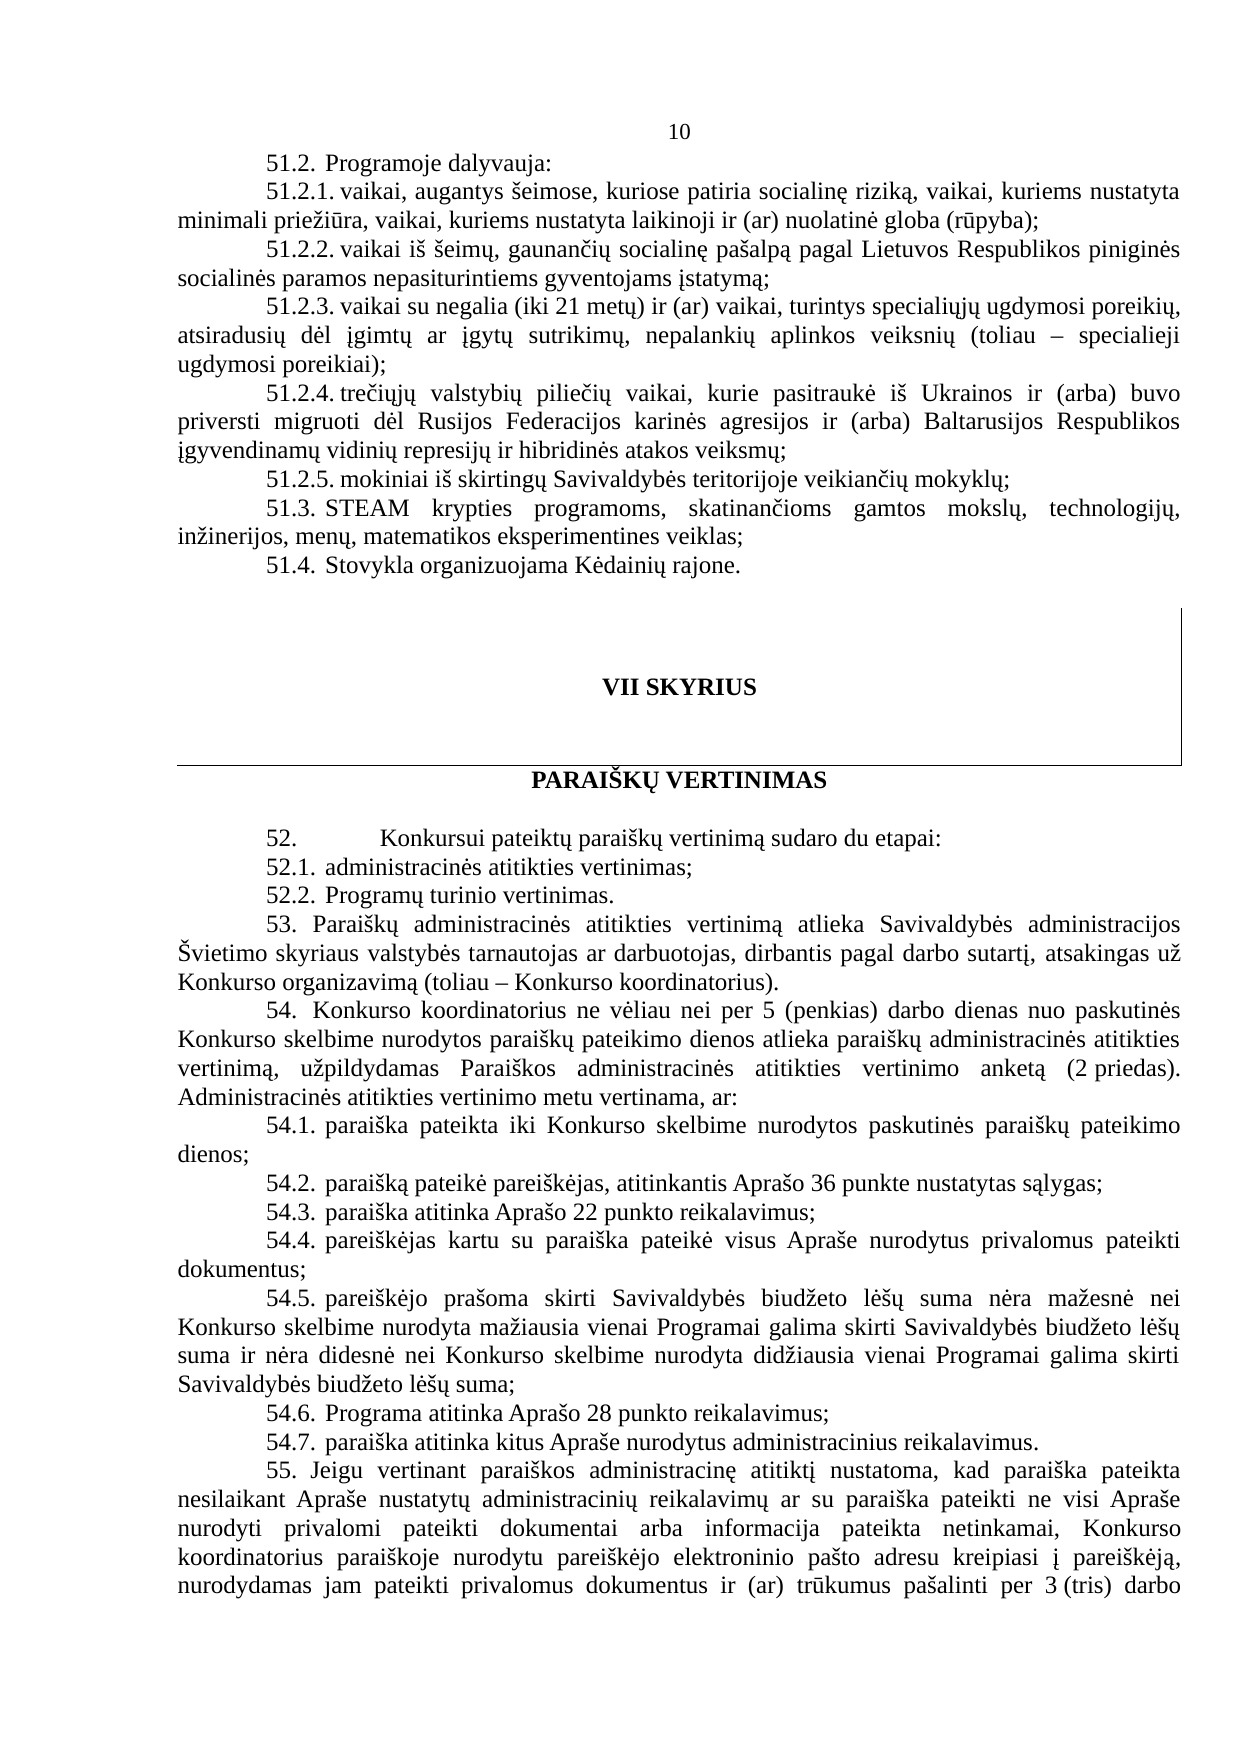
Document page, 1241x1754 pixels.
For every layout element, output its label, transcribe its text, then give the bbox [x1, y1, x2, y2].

text 54.3. paraiška atitinka Aprašo 22 punkto reikalavimus; [177, 1197, 1181, 1226]
text 51.4. Stovykla organizuojama Kėdainių rajone. [177, 550, 1181, 579]
text 55. Jeigu vertinant paraiškos administracinę atitiktį nustatoma, kad paraiška pateikta nesilaikant Apraše nustatytų administracinių reikalavimų ar su paraiška pateikti ne visi Apraše nurodyti privalomi pateikti dokumentai arba informacija pateikta netinkamai, Konkurso koordinatorius paraiškoje nurodytu pareiškėjo elektroninio pašto adresu kreipiasi į pareiškėją, nurodydamas jam pateikti privalomus dokumentus ir (ar) trūkumus pašalinti per 3 (tris) darbo [177, 1456, 1181, 1599]
text 51.2.1. vaikai, augantys šeimose, kuriose patiria socialinę riziką, vaikai, kuriems nustatyta minimali priežiūra, vaikai, kuriems nustatyta laikinoji ir (ar) nuolatinė globa (rūpyba); [177, 176, 1181, 234]
text 54.5. pareiškėjo prašoma skirti Savivaldybės biudžeto lėšų suma nėra mažesnė nei Konkurso skelbime nurodyta mažiausia vienai Programai galima skirti Savivaldybės biudžeto lėšų suma ir nėra didesnė nei Konkurso skelbime nurodyta didžiausia vienai Programai galima skirti Savivaldybės biudžeto lėšų suma; [177, 1283, 1181, 1398]
text 54.7. paraiška atitinka kitus Apraše nurodytus administracinius reikalavimus. [177, 1427, 1181, 1456]
text 51.2.5. mokiniai iš skirtingų Savivaldybės teritorijoje veikiančių mokyklų; [177, 464, 1181, 493]
text 54.4. pareiškėjas kartu su paraiška pateikė visus Apraše nurodytus privalomus pateikti dokumentus; [177, 1226, 1181, 1283]
text 54.6. Programa atitinka Aprašo 28 punkto reikalavimus; [177, 1398, 1181, 1427]
text 53. Paraiškų administracinės atitikties vertinimą atlieka Savivaldybės administracijos Švietimo skyriaus valstybės tarnautojas ar darbuotojas, dirbantis pagal darbo sutartį, atsakingas už Konkurso organizavimą (toliau – Konkurso koordinatorius). [177, 909, 1181, 996]
text VII SKYRIUS [177, 608, 1181, 765]
text 51.3. STEAM krypties programoms, skatinančioms gamtos mokslų, technologijų, inžinerijos, menų, matematikos eksperimentines veiklas; [177, 493, 1181, 550]
text 52. Konkursui pateiktų paraiškų vertinimą sudaro du etapai: [244, 823, 1181, 852]
text 54.2. paraišką pateikė pareiškėjas, atitinkantis Aprašo 36 punkte nustatytas sąlygas; [177, 1168, 1181, 1197]
text 51.2.4. trečiųjų valstybių piliečių vaikai, kurie pasitraukė iš Ukrainos ir (arba) buvo priversti migruoti dėl Rusijos Federacijos karinės agresijos ir (arba) Baltarusijos Respublikos įgyvendinamų vidinių represijų ir hibridinės atakos veiksmų; [177, 378, 1181, 464]
text 54. Konkurso koordinatorius ne vėliau nei per 5 (penkias) darbo dienas nuo paskutinės Konkurso skelbime nurodytos paraiškų pateikimo dienos atlieka paraiškų administracinės atitikties vertinimą, užpildydamas Paraiškos administracinės atitikties vertinimo anketą (2 priedas). Administracinės atitikties vertinimo metu vertinama, ar: [177, 996, 1181, 1111]
text 52.2. Programų turinio vertinimas. [177, 881, 1181, 909]
text 52.1. administracinės atitikties vertinimas; [177, 852, 1181, 881]
text 51.2. Programoje dalyvauja: [177, 148, 1181, 176]
text 51.2.2. vaikai iš šeimų, gaunančių socialinę pašalpą pagal Lietuvos Respublikos piniginės socialinės paramos nepasiturintiems gyventojams įstatymą; [177, 234, 1181, 291]
text 51.2.3. vaikai su negalia (iki 21 metų) ir (ar) vaikai, turintys specialiųjų ugdymosi poreikių, atsiradusių dėl įgimtų ar įgytų sutrikimų, nepalankių aplinkos veiksnių (toliau – specialieji ugdymosi poreikiai); [177, 291, 1181, 378]
text 54.1. paraiška pateikta iki Konkurso skelbime nurodytos paskutinės paraiškų pateikimo dienos; [177, 1111, 1181, 1168]
text PARAIŠKŲ VERTINIMAS [177, 766, 1181, 794]
